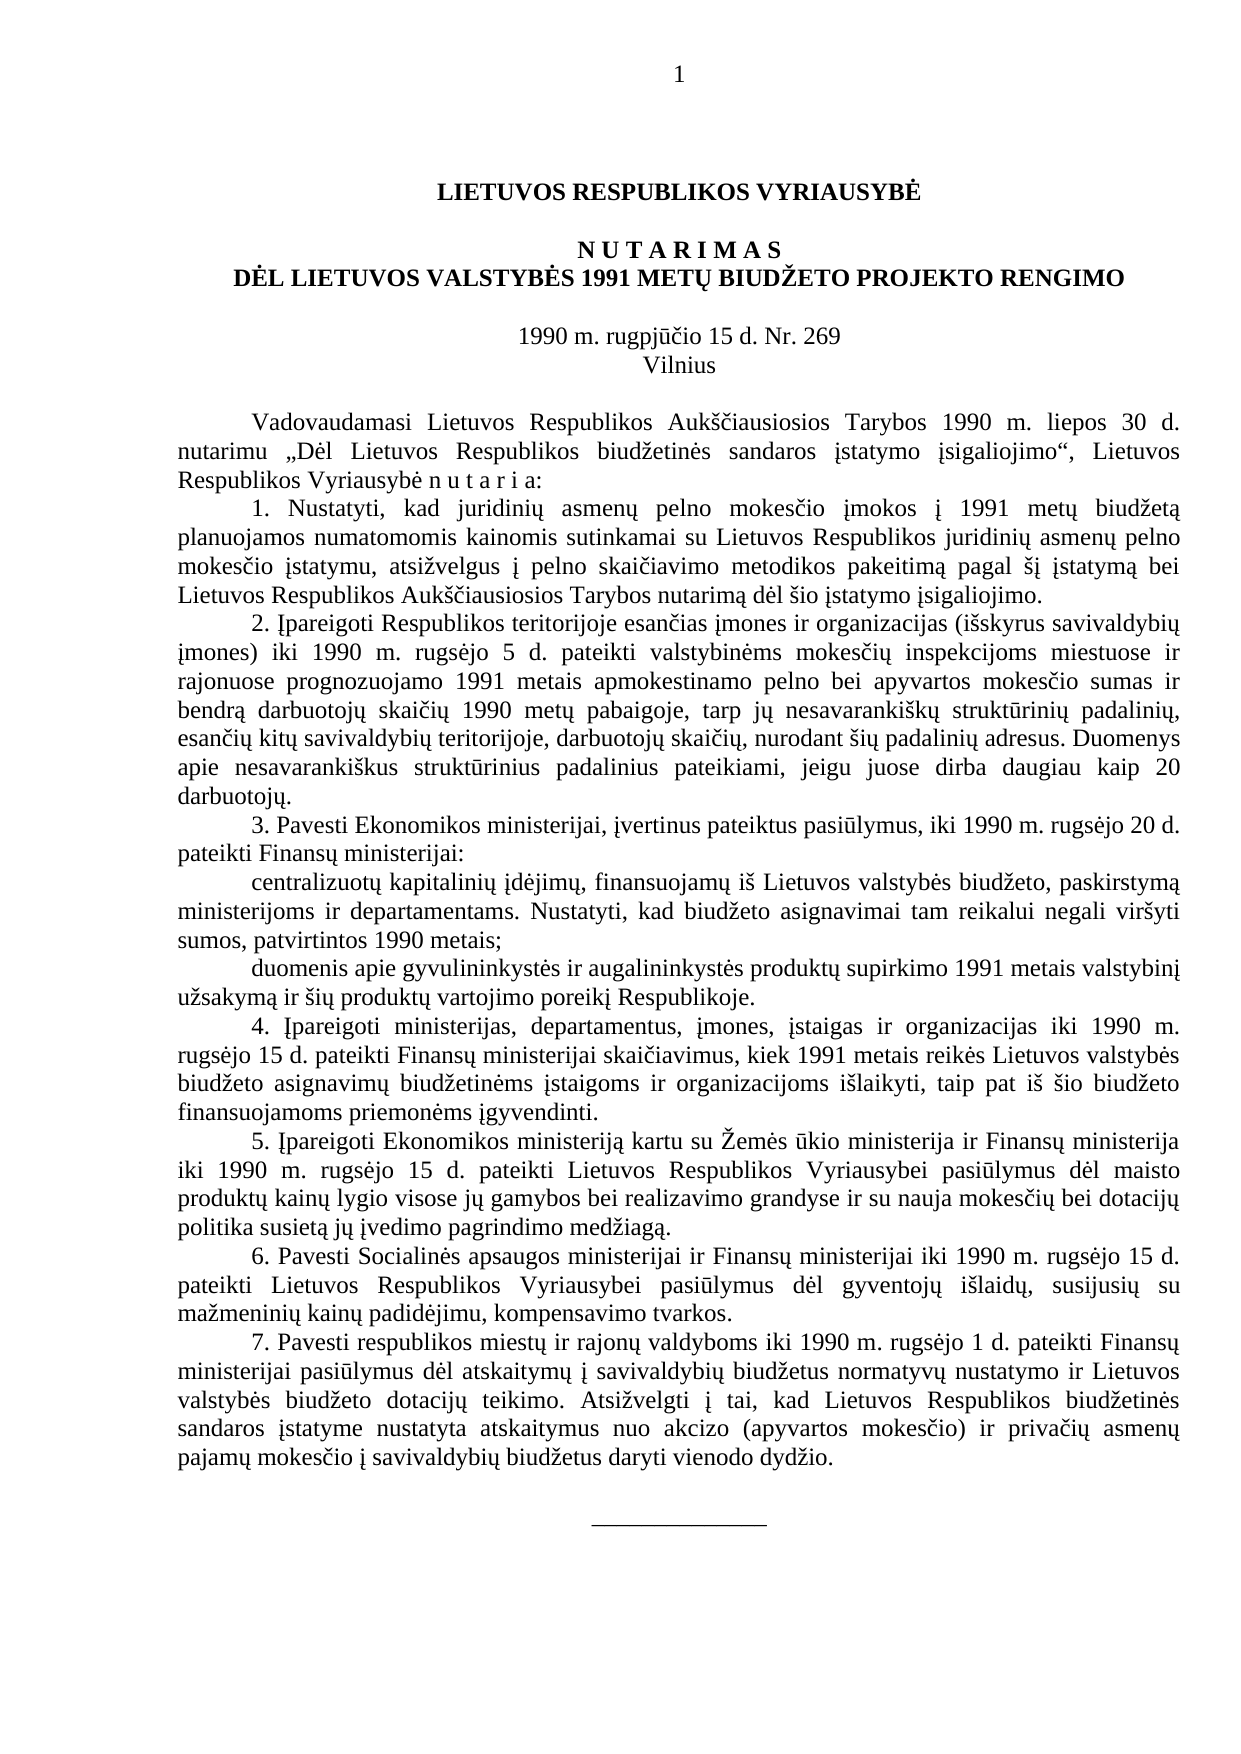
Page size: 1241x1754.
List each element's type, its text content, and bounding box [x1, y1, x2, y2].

text LIETUVOS RESPUBLIKOS VYRIAUSYBĖ [177, 177, 1181, 206]
text 1. Nustatyti, kad juridinių asmenų pelno mokesčio įmokos į 1991 metų biudžetą planuojamos numatomomis kainomis sutinkamai su Lietuvos Respublikos juridinių asmenų pelno mokesčio įstatymu, atsižvelgus į pelno skaičiavimo metodikos pakeitimą pagal šį įstatymą bei Lietuvos Respublikos Aukščiausiosios Tarybos nutarimą dėl šio įstatymo įsigaliojimo. [177, 493, 1181, 608]
text 6. Pavesti Socialinės apsaugos ministerijai ir Finansų ministerijai iki 1990 m. rugsėjo 15 d. pateikti Lietuvos Respublikos Vyriausybei pasiūlymus dėl gyventojų išlaidų, susijusių su mažmeninių kainų padidėjimu, kompensavimo tvarkos. [177, 1241, 1181, 1327]
text 3. Pavesti Ekonomikos ministerijai, įvertinus pateiktus pasiūlymus, iki 1990 m. rugsėjo 20 d. pateikti Finansų ministerijai: [177, 810, 1181, 867]
text ______________ [177, 1500, 1181, 1528]
text 5. Įpareigoti Ekonomikos ministeriją kartu su Žemės ūkio ministerija ir Finansų ministerija iki 1990 m. rugsėjo 15 d. pateikti Lietuvos Respublikos Vyriausybei pasiūlymus dėl maisto produktų kainų lygio visose jų gamybos bei realizavimo grandyse ir su nauja mokesčių bei dotacijų politika susietą jų įvedimo pagrindimo medžiagą. [177, 1126, 1181, 1241]
text 1990 m. rugpjūčio 15 d. Nr. 269 [177, 321, 1181, 350]
text 2. Įpareigoti Respublikos teritorijoje esančias įmones ir organizacijas (išskyrus savivaldybių įmones) iki 1990 m. rugsėjo 5 d. pateikti valstybinėms mokesčių inspekcijoms miestuose ir rajonuose prognozuojamo 1991 metais apmokestinamo pelno bei apyvartos mokesčio sumas ir bendrą darbuotojų skaičių 1990 metų pabaigoje, tarp jų nesavarankiškų struktūrinių padalinių, esančių kitų savivaldybių teritorijoje, darbuotojų skaičių, nurodant šių padalinių adresus. Duomenys apie nesavarankiškus struktūrinius padalinius pateikiami, jeigu juose dirba daugiau kaip 20 darbuotojų. [177, 608, 1181, 810]
text duomenis apie gyvulininkystės ir augalininkystės produktų supirkimo 1991 metais valstybinį užsakymą ir šių produktų vartojimo poreikį Respublikoje. [177, 953, 1181, 1011]
text Vadovaudamasi Lietuvos Respublikos Aukščiausiosios Tarybos 1990 m. liepos 30 d. nutarimu „Dėl Lietuvos Respublikos biudžetinės sandaros įstatymo įsigaliojimo“, Lietuvos Respublikos Vyriausybė nutaria: [177, 407, 1181, 493]
text N U T A R I M A S [177, 235, 1181, 263]
text 4. Įpareigoti ministerijas, departamentus, įmones, įstaigas ir organizacijas iki 1990 m. rugsėjo 15 d. pateikti Finansų ministerijai skaičiavimus, kiek 1991 metais reikės Lietuvos valstybės biudžeto asignavimų biudžetinėms įstaigoms ir organizacijoms išlaikyti, taip pat iš šio biudžeto finansuojamoms priemonėms įgyvendinti. [177, 1011, 1181, 1126]
text Vilnius [177, 350, 1181, 378]
text 7. Pavesti respublikos miestų ir rajonų valdyboms iki 1990 m. rugsėjo 1 d. pateikti Finansų ministerijai pasiūlymus dėl atskaitymų į savivaldybių biudžetus normatyvų nustatymo ir Lietuvos valstybės biudžeto dotacijų teikimo. Atsižvelgti į tai, kad Lietuvos Respublikos biudžetinės sandaros įstatyme nustatyta atskaitymus nuo akcizo (apyvartos mokesčio) ir privačių asmenų pajamų mokesčio į savivaldybių biudžetus daryti vienodo dydžio. [177, 1327, 1181, 1471]
text DĖL LIETUVOS VALSTYBĖS 1991 METŲ BIUDŽETO PROJEKTO RENGIMO [177, 263, 1181, 292]
text centralizuotų kapitalinių įdėjimų, finansuojamų iš Lietuvos valstybės biudžeto, paskirstymą ministerijoms ir departamentams. Nustatyti, kad biudžeto asignavimai tam reikalui negali viršyti sumos, patvirtintos 1990 metais; [177, 867, 1181, 953]
